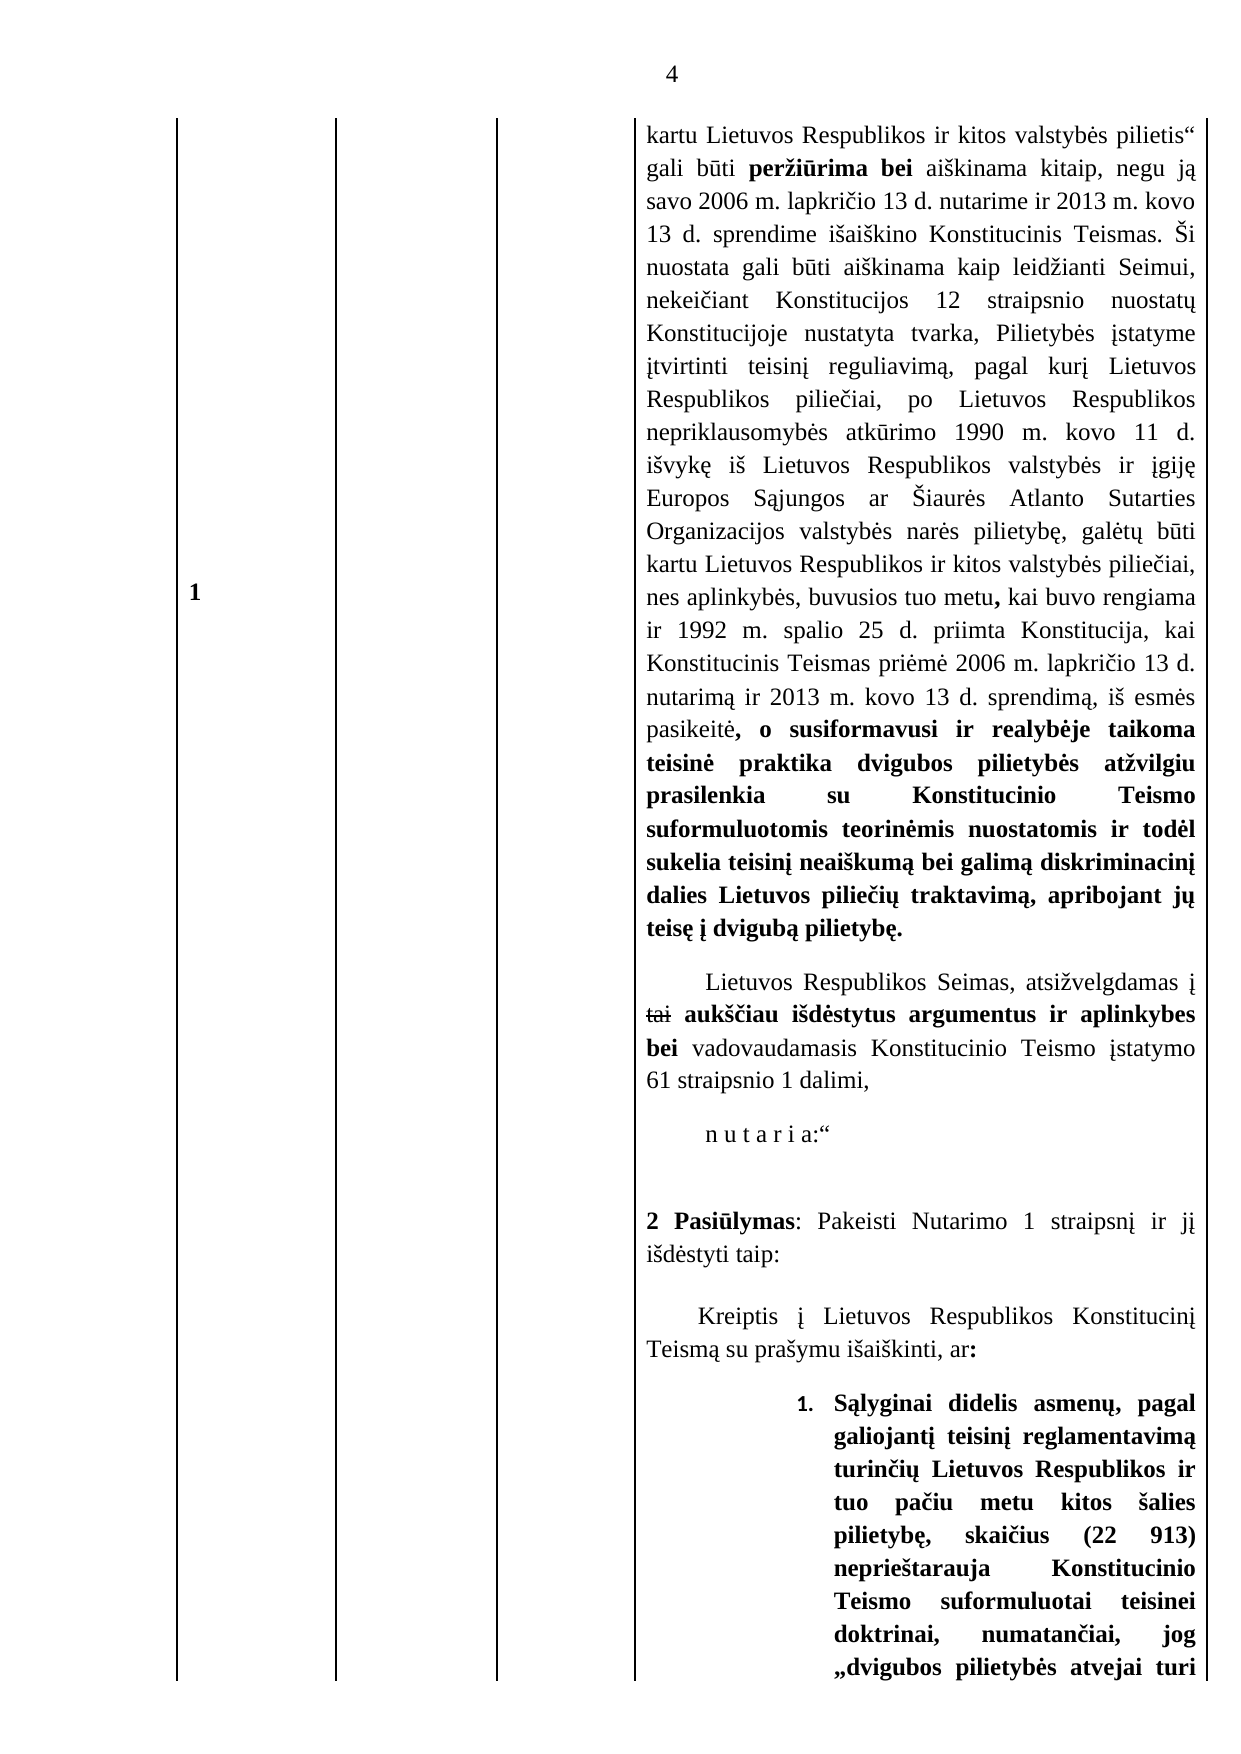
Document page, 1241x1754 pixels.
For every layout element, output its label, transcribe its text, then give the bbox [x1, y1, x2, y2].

table_cell [498, 118, 634, 1681]
table_cell kartu Lietuvos Respublikos ir kitos valstybės pilietis“ gali būti peržiūrima bei aiškinama kitaip, negu ją savo 2006 m. lapkričio 13 d. nutarime ir 2013 m. kovo 13 d. sprendime išaiškino Konstitucinis Teismas. Ši nuostata gali būti aiškinama kaip leidžianti Seimui, nekeičiant Konstitucijos 12 straipsnio nuostatų Konstitucijoje nustatyta tvarka, Pilietybės įstatyme įtvirtinti teisinį reguliavimą, pagal kurį Lietuvos Respublikos piliečiai, po Lietuvos Respublikos nepriklausomybės atkūrimo 1990 m. kovo 11 d. išvykę iš Lietuvos Respublikos valstybės ir įgiję Europos Sąjungos ar Šiaurės Atlanto Sutarties Organizacijos valstybės narės pilietybę, galėtų būti kartu Lietuvos Respublikos ir kitos valstybės piliečiai, nes aplinkybės, buvusios tuo metu, kai buvo rengiama ir 1992 m. spalio 25 d. priimta Konstitucija, kai Konstitucinis Teismas priėmė 2006 m. lapkričio 13 d. nutarimą ir 2013 m. kovo 13 d. sprendimą, iš esmės pasikeitė, o susiformavusi ir realybėje taikoma teisinė praktika dvigubos pilietybės atžvilgiu prasilenkia su Konstitucinio Teismo suformuluotomis teorinėmis nuostatomis ir todėl sukelia teisinį neaiškumą bei galimą diskriminacinį dalies Lietuvos piliečių traktavimą, apribojant jų teisę į dvigubą pilietybę. Lietuvos Respublikos Seimas, atsižvelgdamas į tai aukščiau išdėstytus argumentus ir aplinkybes bei vadovaudamasis Konstitucinio Teismo įstatymo 61 straipsnio 1 dalimi, n u t a r i a:“ 2 Pasiūlymas: Pakeisti Nutarimo 1 straipsnį ir jį išdėstyti taip: Kreiptis į Lietuvos Respublikos Konstitucinį Teismą su prašymu išaiškinti, ar: Sąlyginai didelis asmenų, pagal galiojantį teisinį reglamentavimą turinčių Lietuvos Respublikos ir tuo pačiu metu kitos šalies pilietybę, skaičius (22 913) neprieštarauja Konstitucinio Teismo suformuluotai teisinei doktrinai, numatančiai, jog „dvigubos pilietybės atvejai turi [636, 118, 1206, 1681]
table_cell 1 [178, 118, 335, 1681]
table_cell [337, 118, 496, 1681]
